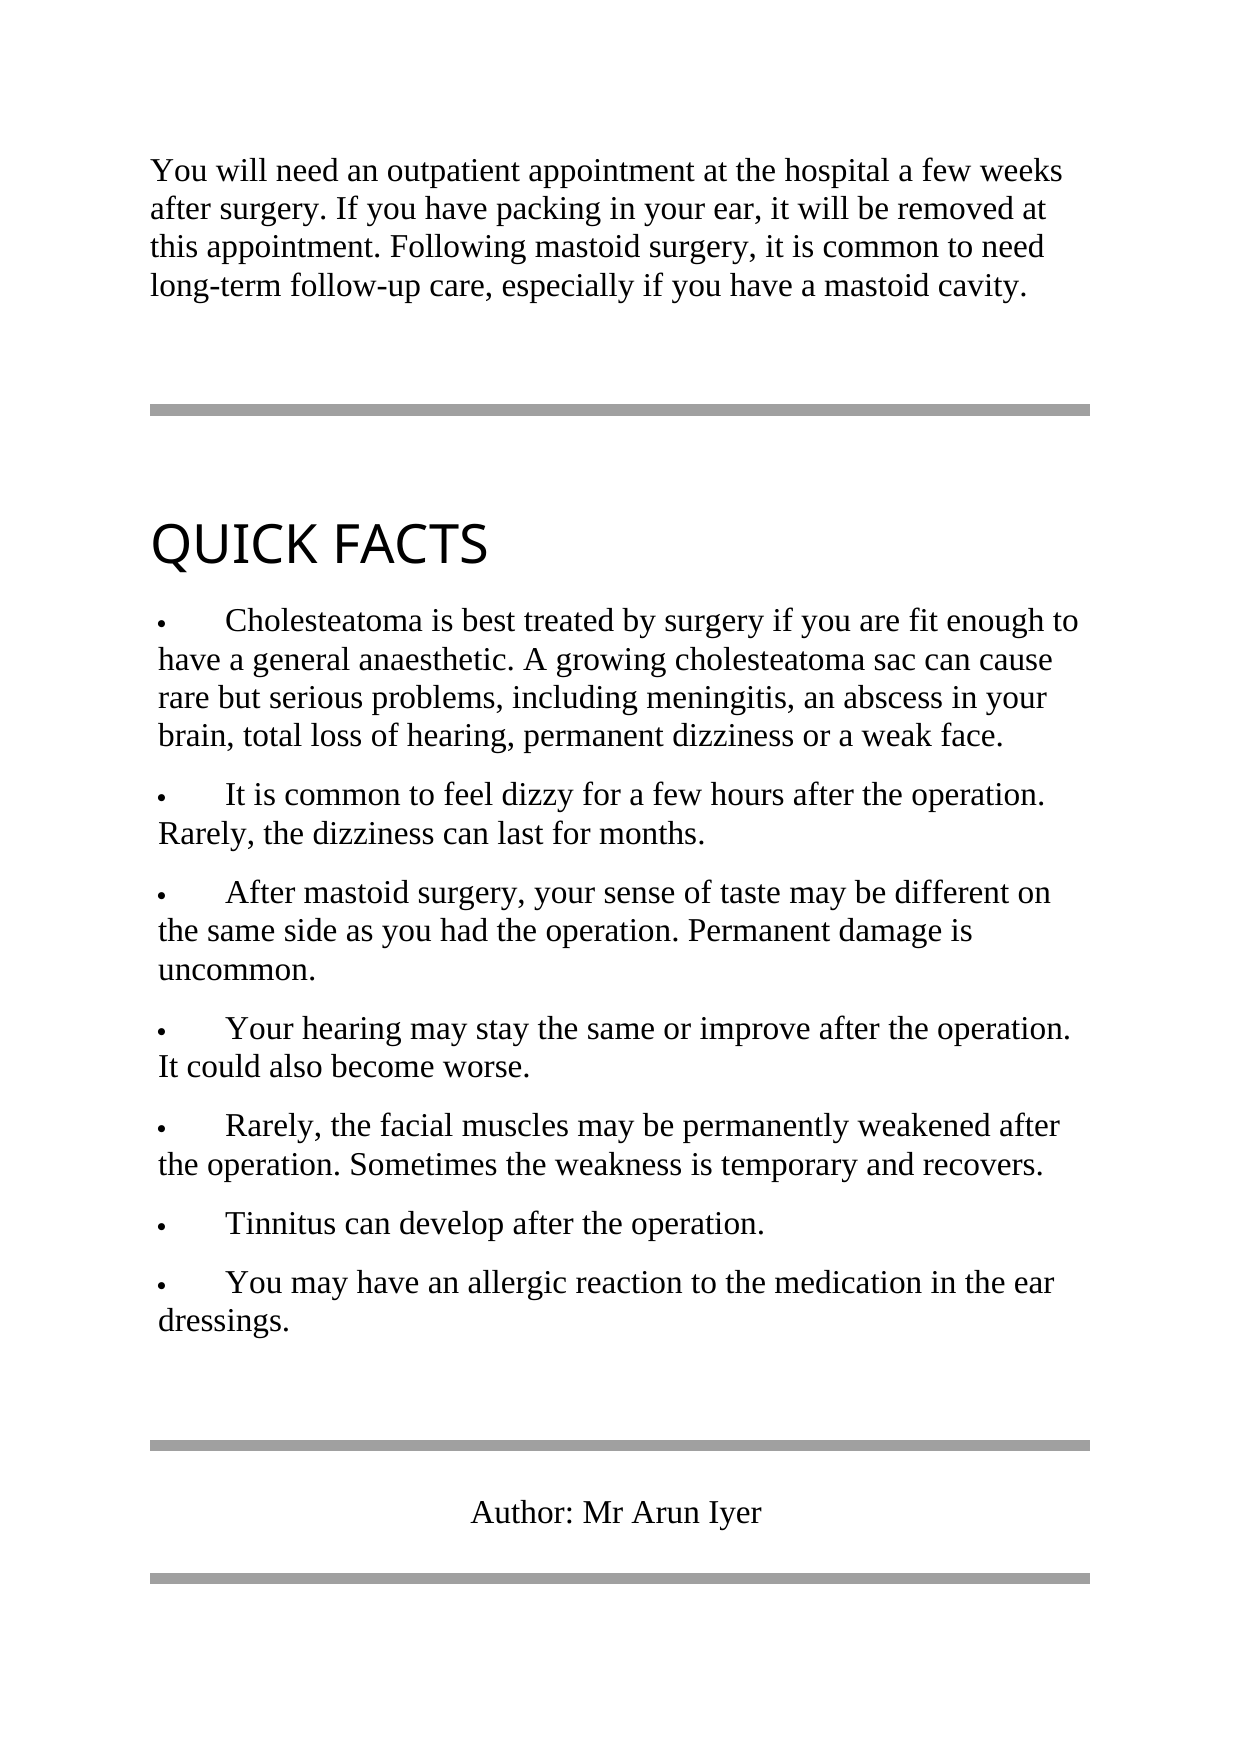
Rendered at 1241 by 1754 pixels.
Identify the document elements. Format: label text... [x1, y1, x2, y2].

list Your hearing may stay the same or improve after the operation. It could also become worse. [158, 1008, 1090, 1085]
text QUICK FACTS [150, 506, 1090, 580]
list It is common to feel dizzy for a few hours after the operation. Rarely, the dizziness can last for months. [158, 775, 1090, 851]
list Rarely, the facial muscles may be permanently weakened after the operation. Sometimes the weakness is temporary and recovers. [158, 1106, 1090, 1182]
text You will need an outpatient appointment at the hospital a few weeks after surgery. If you have packing in your ear, it will be removed at this appointment. Following mastoid surgery, it is common to need long-term follow-up care, especially if you have a mastoid cavity. [150, 150, 1090, 303]
list Tinnitus can develop after the operation. [158, 1203, 1090, 1241]
list After mastoid surgery, your sense of taste may be different on the same side as you had the operation. Permanent damage is uncommon. [158, 872, 1090, 987]
list Cholesteatoma is best treated by surgery if you are fit enough to have a general anaesthetic. A growing cholesteatoma sac can cause rare but serious problems, including meningitis, an abscess in your brain, total loss of hearing, permanent dizziness or a weak face. [158, 601, 1090, 754]
text Author: Mr Arun Iyer [150, 1493, 1090, 1531]
list You may have an allergic reaction to the medication in the ear dressings. [158, 1262, 1090, 1339]
